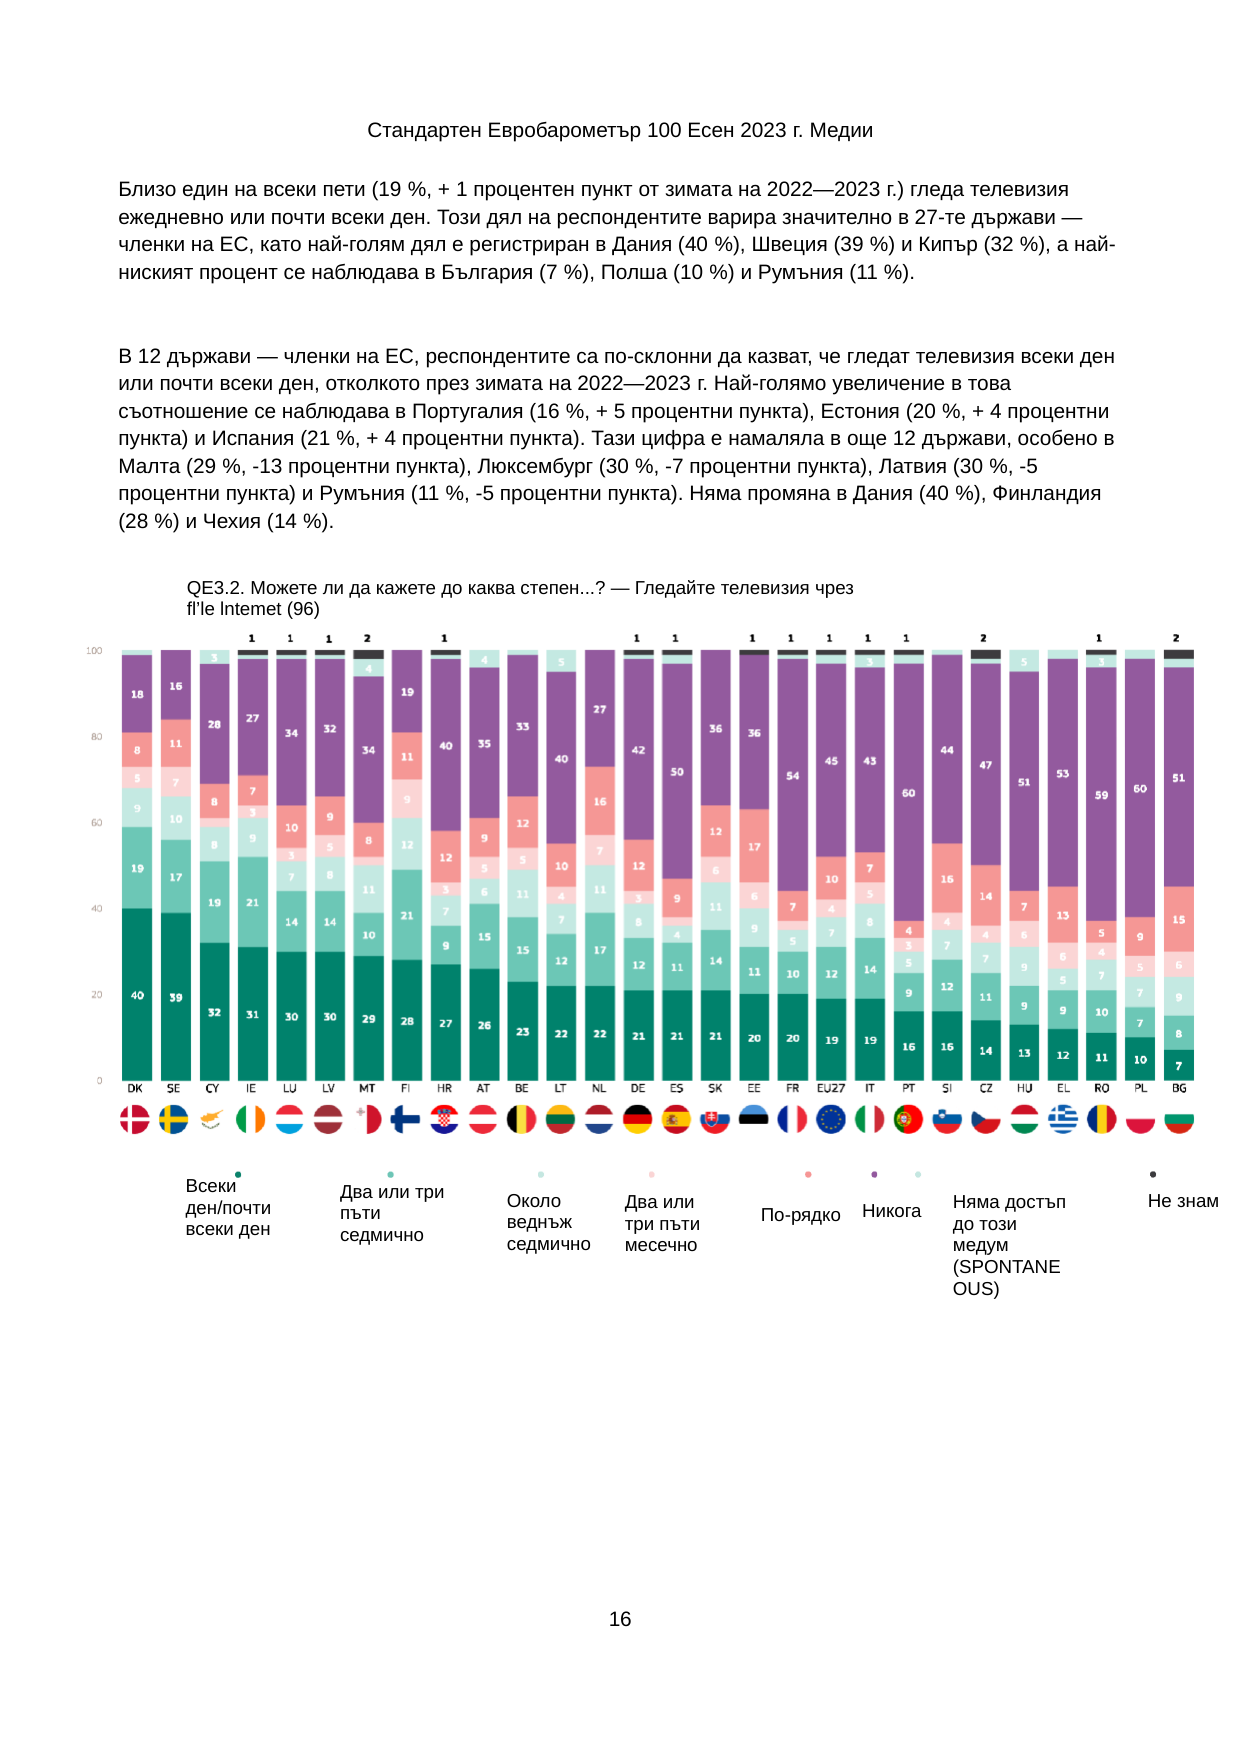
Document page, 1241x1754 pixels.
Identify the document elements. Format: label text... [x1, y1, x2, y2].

picture [229, 1169, 1157, 1182]
text Близо един на всеки пети (19 %, + 1 процентен пункт от зимата на 2022—2023 г.) гледа телевизия ежедневно или почти всеки ден. Този дял на респондентите варира значително в 27-те държави — членки на ЕС, като най-голям дял е регистриран в Дания (40 %), Швеция (39 %) и Кипър (32 %), а най-ниският процент се наблюдава в България (7 %), Полша (10 %) и Румъния (11 %). [118, 177, 1122, 283]
picture [74, 632, 1197, 1138]
text В 12 държави — членки на ЕС, респондентите са по-склонни да казват, че гледат телевизия всеки ден или почти всеки ден, отколкото през зимата на 2022—2023 г. Най-голямо увеличение в това съотношение се наблюдава в Португалия (16 %, + 5 процентни пункта), Естония (20 %, + 4 процентни пункта) и Испания (21 %, + 4 процентни пункта). Тази цифра е намаляла в още 12 държави, особено в Малта (29 %, -13 процентни пункта), Люксембург (30 %, -7 процентни пункта), Латвия (30 %, -5 процентни пункта) и Румъния (11 %, -5 процентни пункта). Няма промяна в Дания (40 %), Финландия (28 %) и Чехия (14 %). [118, 344, 1122, 533]
